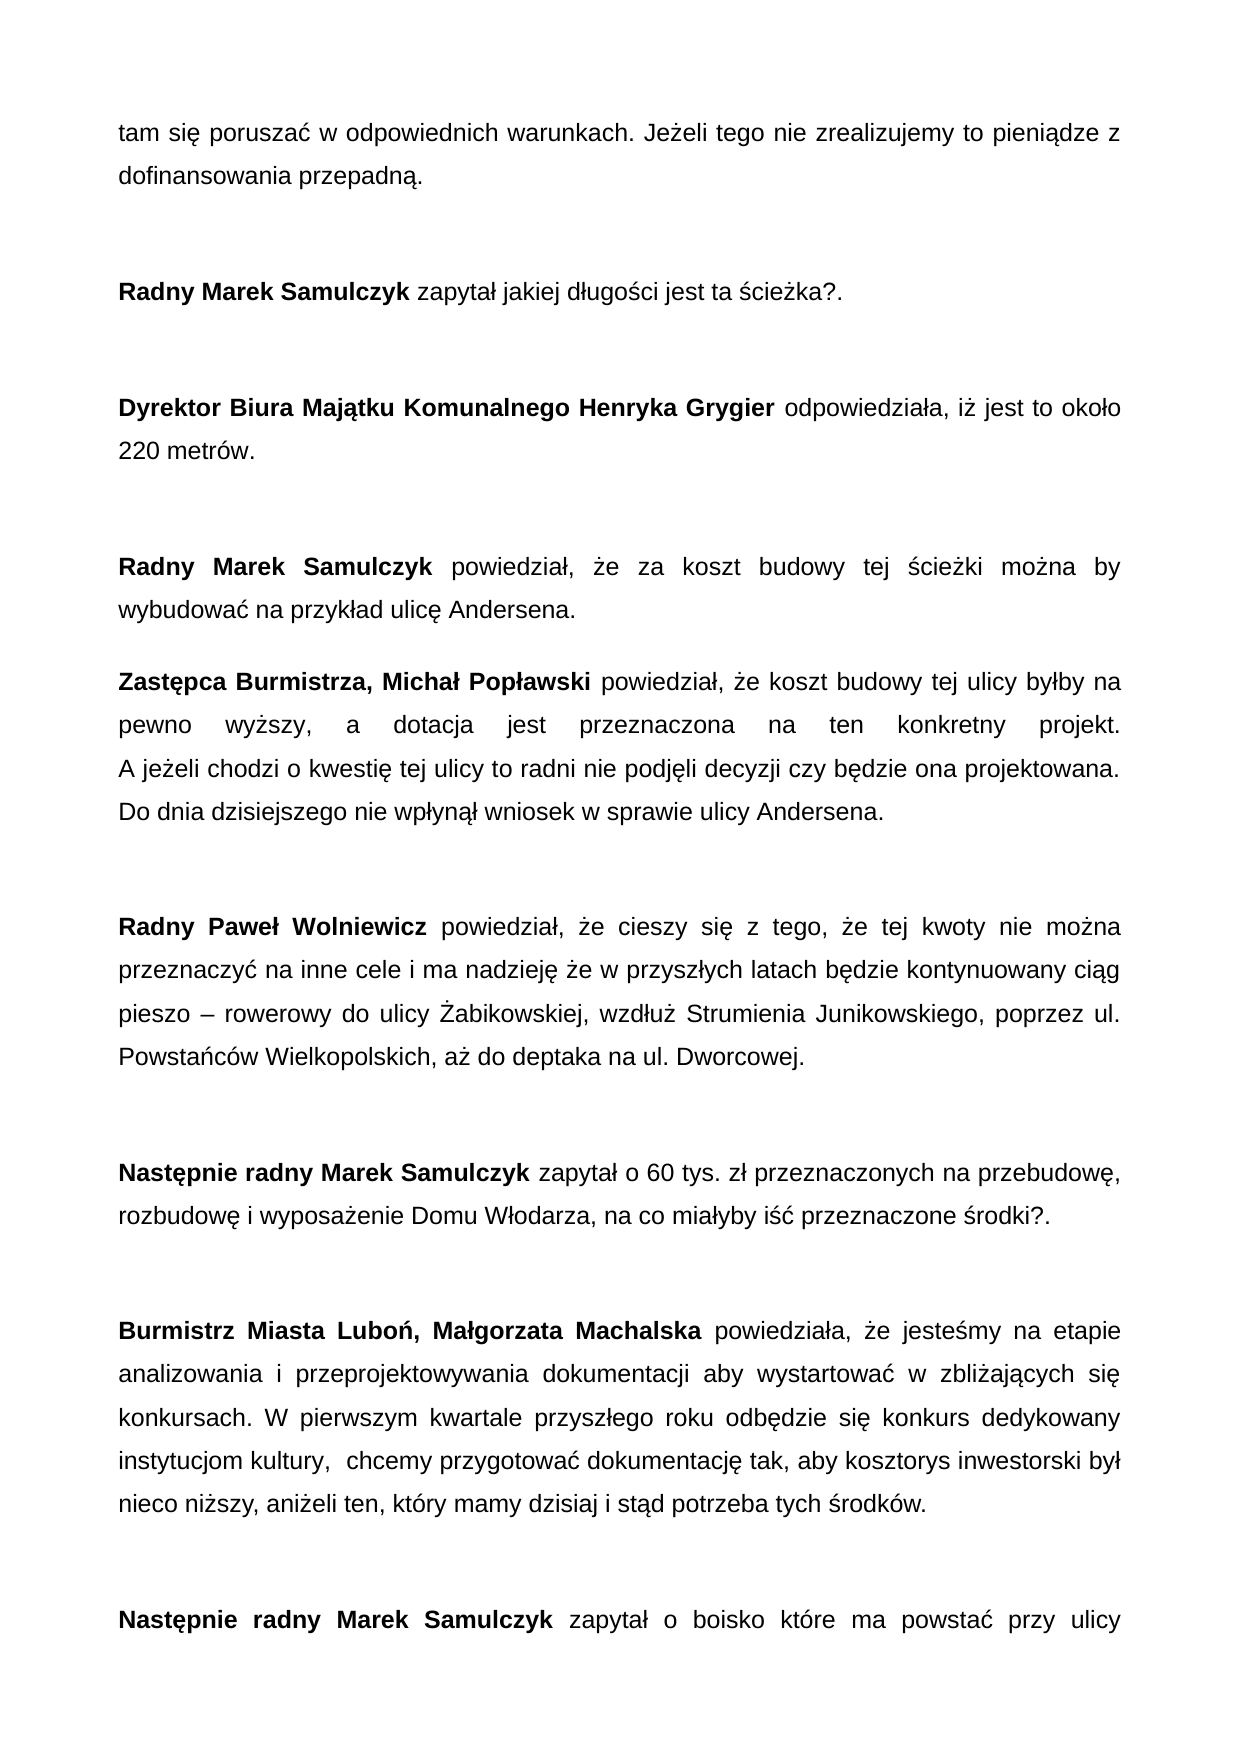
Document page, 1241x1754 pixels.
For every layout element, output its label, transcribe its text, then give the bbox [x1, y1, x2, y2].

text tam się poruszać w odpowiednich warunkach. Jeżeli tego nie zrealizujemy to pieniądze z dofinansowania przepadną. [118, 118, 1122, 190]
text Radny Marek Samulczyk powiedział, że za koszt budowy tej ścieżki można by wybudować na przykład ulicę Andersena. [118, 508, 1122, 623]
text Zastępca Burmistrza, Michał Popławski powiedział, że koszt budowy tej ulicy byłby na pewno wyższy, a dotacja jest przeznaczona na ten konkretny projekt. A jeżeli chodzi o kwestię tej ulicy to radni nie podjęli decyzji czy będzie ona projektowana. Do dnia dzisiejszego nie wpłynął wniosek w sprawie ulicy Andersena. [118, 667, 1122, 825]
text Radny Paweł Wolniewicz powiedział, że cieszy się z tego, że tej kwoty nie można przeznaczyć na inne cele i ma nadzieję że w przyszłych latach będzie kontynuowany ciąg pieszo – rowerowy do ulicy Żabikowskiej, wzdłuż Strumienia Junikowskiego, poprzez ul. Powstańców Wielkopolskich, aż do deptaka na ul. Dworcowej. [118, 869, 1122, 1071]
text Burmistrz Miasta Luboń, Małgorzata Machalska powiedziała, że jesteśmy na etapie analizowania i przeprojektowywania dokumentacji aby wystartować w zbliżających się konkursach. W pierwszym kwartale przyszłego roku odbędzie się konkurs dedykowany instytucjom kultury, chcemy przygotować dokumentację tak, aby kosztorys inwestorski był nieco niższy, aniżeli ten, który mamy dzisiaj i stąd potrzeba tych środków. [118, 1273, 1122, 1518]
text Następnie radny Marek Samulczyk zapytał o 60 tys. zł przeznaczonych na przebudowę, rozbudowę i wyposażenie Domu Włodarza, na co miałyby iść przeznaczone środki?. [118, 1114, 1122, 1229]
text Następnie radny Marek Samulczyk zapytał o boisko które ma powstać przy ulicy [118, 1561, 1122, 1633]
text Dyrektor Biura Majątku Komunalnego Henryka Grygier odpowiedziała, iż jest to około 220 metrów. [118, 349, 1122, 464]
text Radny Marek Samulczyk zapytał jakiej długości jest ta ścieżka?. [118, 234, 1122, 306]
